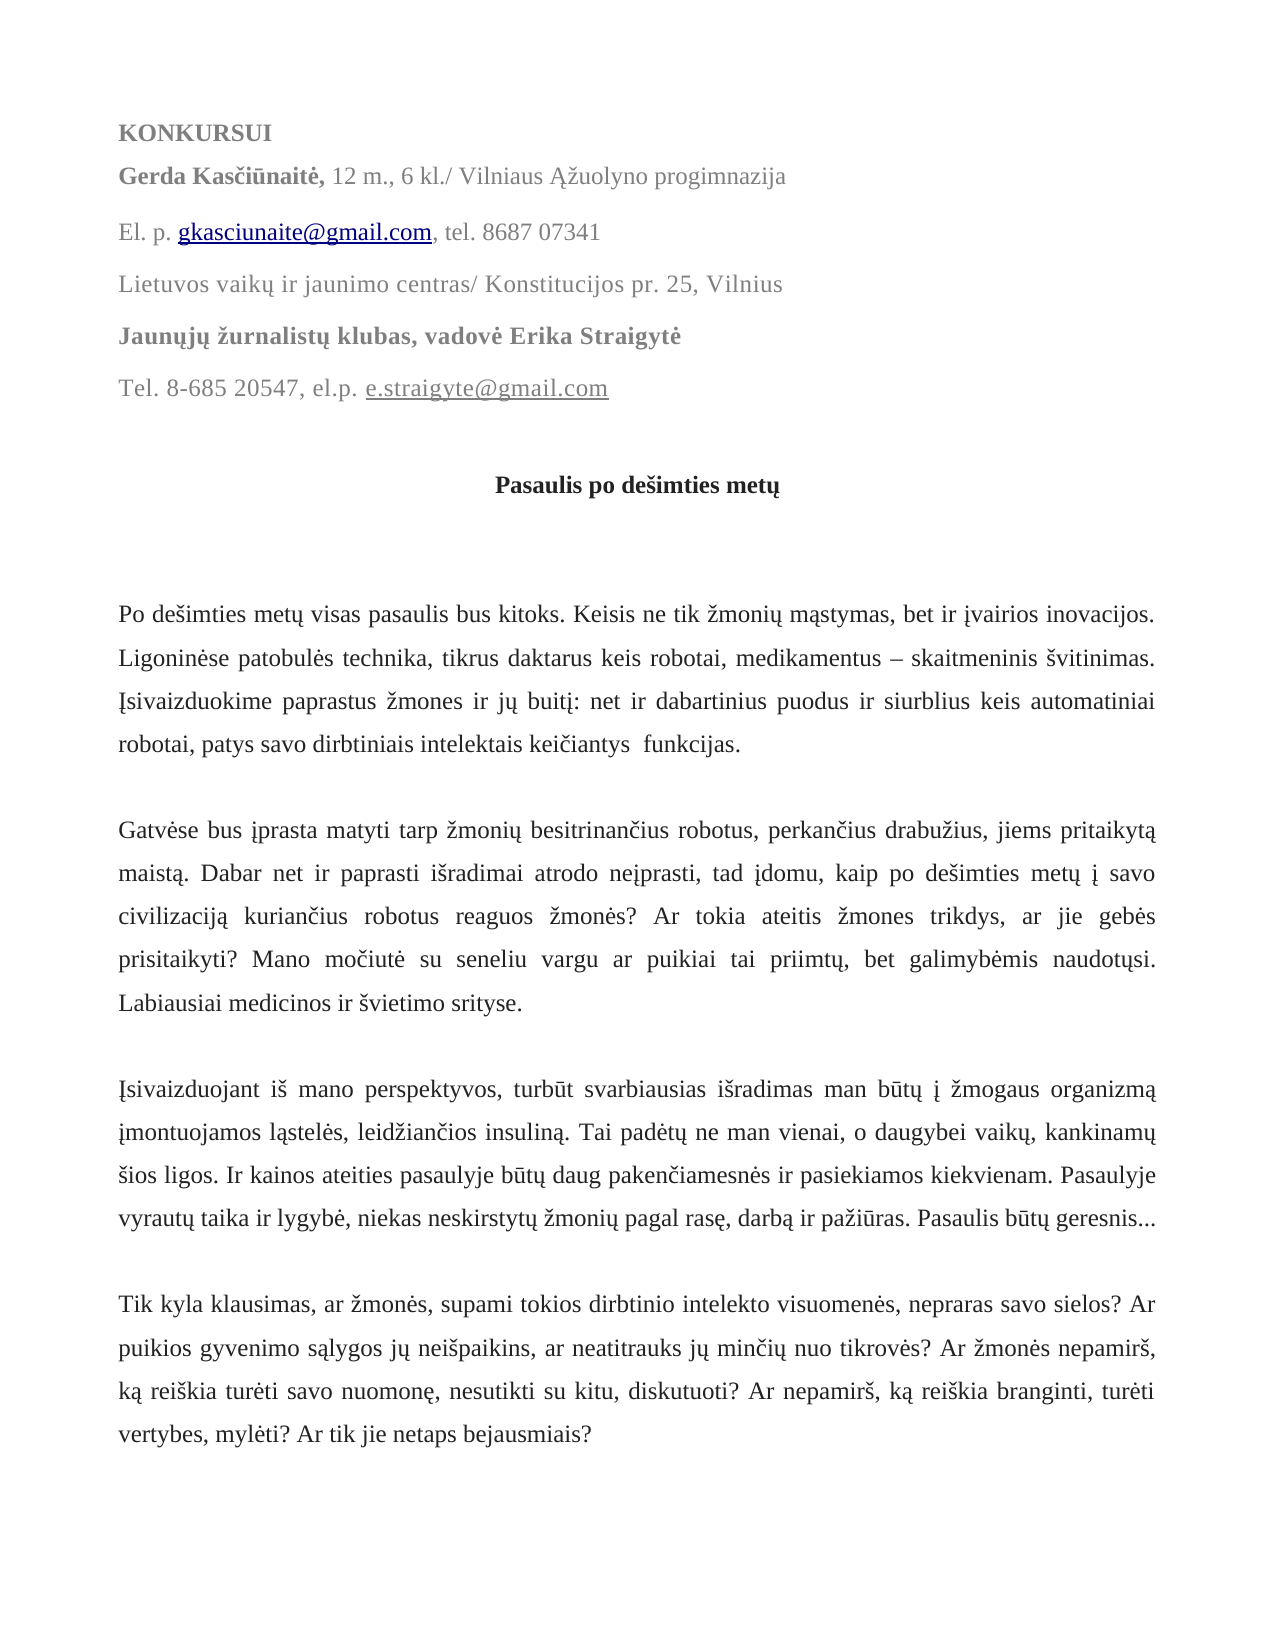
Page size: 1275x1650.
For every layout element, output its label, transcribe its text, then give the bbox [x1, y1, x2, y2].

subtitle Tel. 8-685 20547, el.p. e.straigyte@gmail.com [118, 371, 1157, 402]
subtitle Jaunųjų žurnalistų klubas, vadovė Erika Straigytė [118, 319, 1157, 350]
text Po dešimties metų visas pasaulis bus kitoks. Keisis ne tik žmonių mąstymas, bet ir įvairios inovacijos. Ligoninėse patobulės technika, tikrus daktarus keis robotai, medikamentus ‒ skaitmeninis švitinimas. Įsivaizduokime paprastus žmones ir jų buitį: net ir dabartinius puodus ir siurblius keis automatiniai robotai, patys savo dirbtiniais intelektais keičiantys funkcijas. [118, 599, 1157, 758]
subtitle El. p. gkasciunaite@gmail.com, tel. 8687 07341 [118, 215, 1157, 246]
text Tik kyla klausimas, ar žmonės, supami tokios dirbtinio intelekto visuomenės, nepraras savo sielos? Ar puikios gyvenimo sąlygos jų neišpaikins, ar neatitrauks jų minčių nuo tikrovės? Ar žmonės nepamirš, ką reiškia turėti savo nuomonę, nesutikti su kitu, diskutuoti? Ar nepamirš, ką reiškia branginti, turėti vertybes, mylėti? Ar tik jie netaps bejausmiais? [118, 1289, 1157, 1448]
text Įsivaizduojant iš mano perspektyvos, turbūt svarbiausias išradimas man būtų į žmogaus organizmą įmontuojamos ląstelės, leidžiančios insuliną. Tai padėtų ne man vienai, o daugybei vaikų, kankinamų šios ligos. Ir kainos ateities pasaulyje būtų daug pakenčiamesnės ir pasiekiamos kiekvienam. Pasaulyje vyrautų taika ir lygybė, niekas neskirstytų žmonių pagal rasę, darbą ir pažiūras. Pasaulis būtų geresnis... [118, 1074, 1157, 1232]
text Pasaulis po dešimties metų [118, 470, 1157, 499]
text KONKURSUI [118, 118, 1157, 147]
text Gatvėse bus įprasta matyti tarp žmonių besitrinančius robotus, perkančius drabužius, jiems pritaikytą maistą. Dabar net ir paprasti išradimai atrodo neįprasti, tad įdomu, kaip po dešimties metų į savo civilizaciją kuriančius robotus reaguos žmonės? Ar tokia ateitis žmones trikdys, ar jie gebės prisitaikyti? Mano močiutė su seneliu vargu ar puikiai tai priimtų, bet galimybėmis naudotųsi. Labiausiai medicinos ir švietimo srityse. [118, 815, 1157, 1016]
text Gerda Kasčiūnaitė, 12 m., 6 kl./ Vilniaus Ąžuolyno progimnazija [118, 161, 1157, 190]
subtitle Lietuvos vaikų ir jaunimo centras/ Konstitucijos pr. 25, Vilnius [118, 267, 1157, 298]
